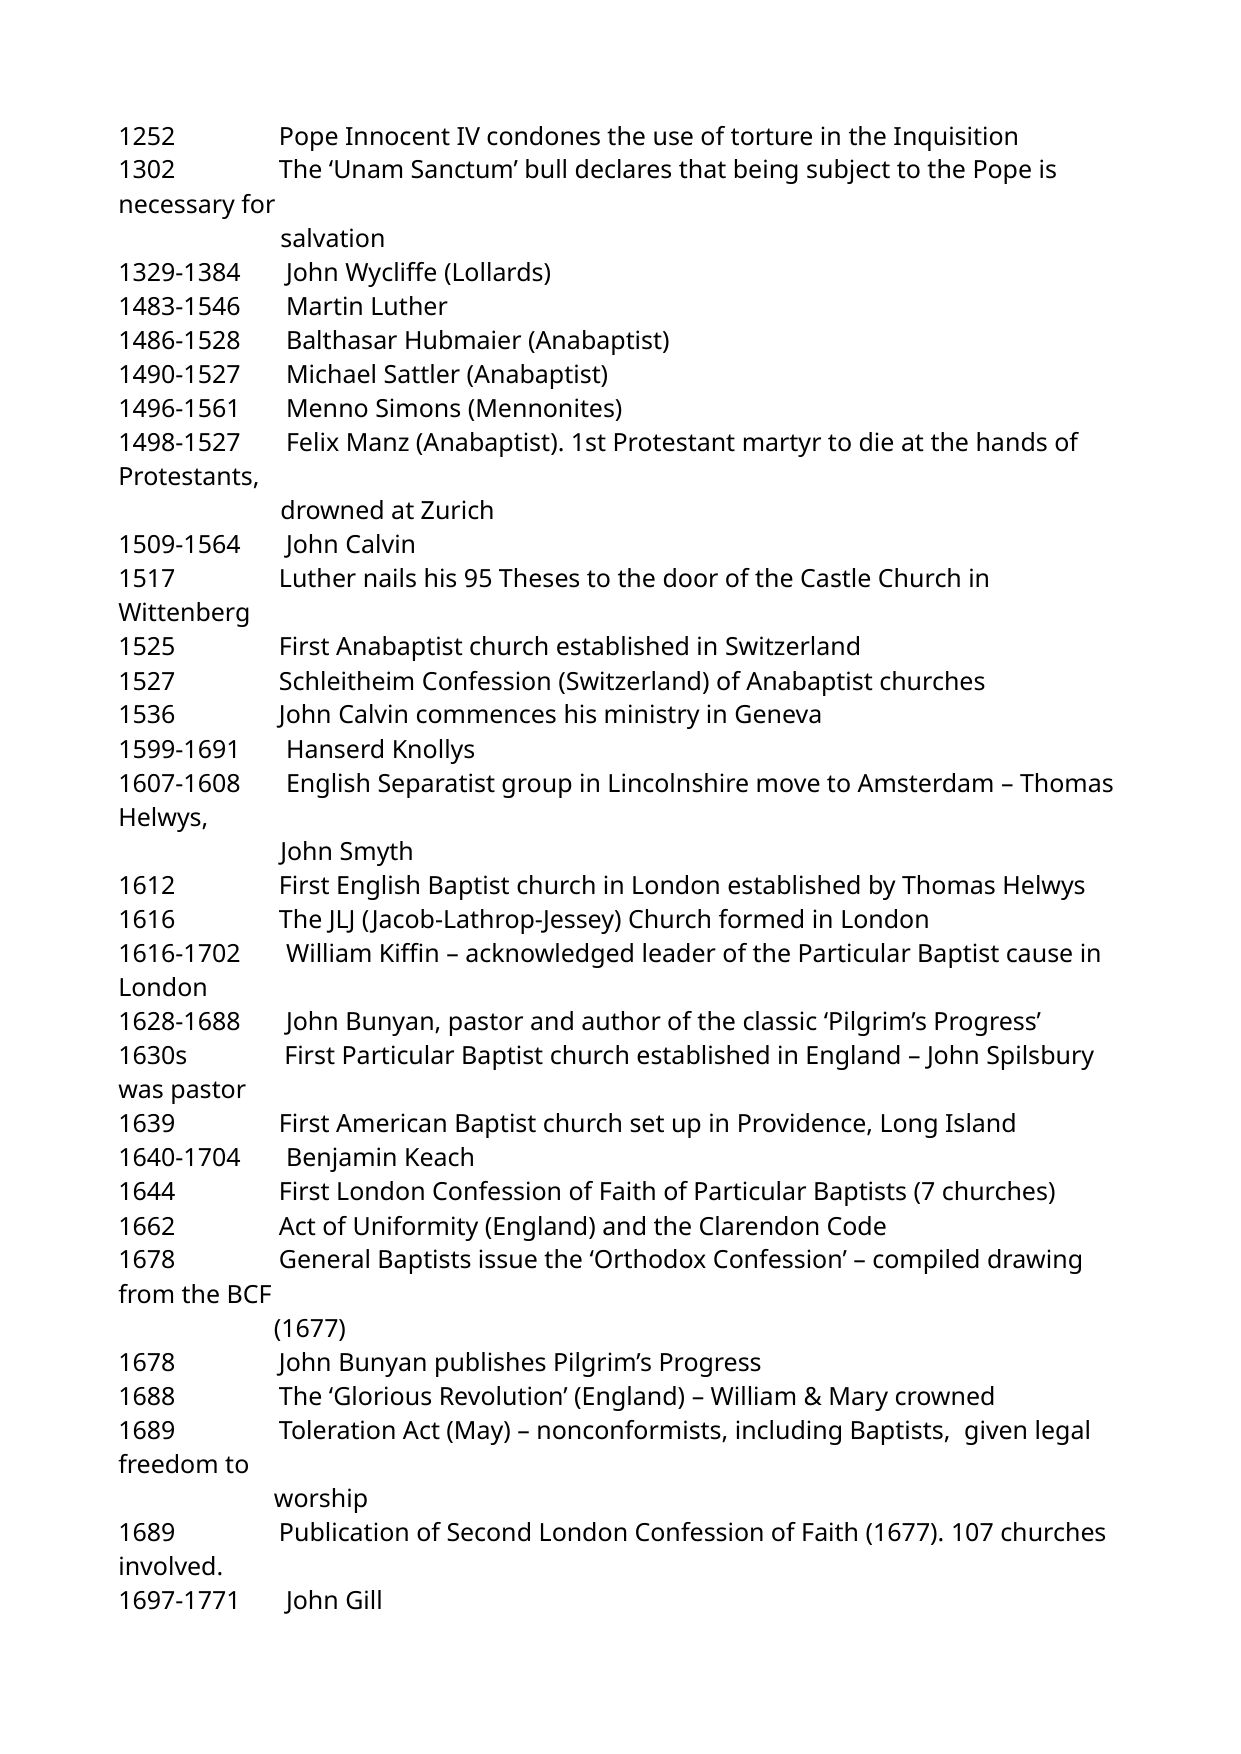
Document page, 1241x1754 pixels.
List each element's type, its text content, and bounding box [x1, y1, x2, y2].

text 1640-1704 Benjamin Keach [118, 1140, 1122, 1174]
text 1599-1691 Hanserd Knollys [118, 731, 1122, 765]
text 1252 Pope Innocent IV condones the use of torture in the Inquisition [118, 118, 1122, 152]
text 1486-1528 Balthasar Hubmaier (Anabaptist) [118, 322, 1122, 357]
text 1509-1564 John Calvin [118, 527, 1122, 561]
text 1630s First Particular Baptist church established in England – John Spilsbury was pastor [118, 1038, 1122, 1106]
text 1689 Toleration Act (May) – nonconformists, including Baptists, given legal freedom to [118, 1412, 1122, 1481]
text 1525 First Anabaptist church established in Switzerland [118, 629, 1122, 663]
text worship [118, 1481, 1122, 1515]
text drowned at Zurich [118, 493, 1122, 527]
text 1662 Act of Uniformity (England) and the Clarendon Code [118, 1208, 1122, 1242]
text 1678 John Bunyan publishes Pilgrim’s Progress [118, 1344, 1122, 1378]
text 1678 General Baptists issue the ‘Orthodox Confession’ – compiled drawing from the BCF [118, 1242, 1122, 1310]
text 1628-1688 John Bunyan, pastor and author of the classic ‘Pilgrim’s Progress’ [118, 1004, 1122, 1038]
text 1498-1527 Felix Manz (Anabaptist). 1st Protestant martyr to die at the hands of Protestants, [118, 425, 1122, 493]
text 1517 Luther nails his 95 Theses to the door of the Castle Church in Wittenberg [118, 561, 1122, 629]
text 1616-1702 William Kiffin – acknowledged leader of the Particular Baptist cause in London [118, 936, 1122, 1004]
text 1483-1546 Martin Luther [118, 288, 1122, 322]
text 1527 Schleitheim Confession (Switzerland) of Anabaptist churches [118, 663, 1122, 697]
text salvation [118, 220, 1122, 254]
text 1607-1608 English Separatist group in Lincolnshire move to Amsterdam – Thomas Helwys, [118, 765, 1122, 833]
text 1644 First London Confession of Faith of Particular Baptists (7 churches) [118, 1174, 1122, 1208]
text 1490-1527 Michael Sattler (Anabaptist) [118, 357, 1122, 391]
text John Smyth [118, 833, 1122, 867]
text 1639 First American Baptist church set up in Providence, Long Island [118, 1106, 1122, 1140]
text (1677) [118, 1310, 1122, 1344]
text 1688 The ‘Glorious Revolution’ (England) – William & Mary crowned [118, 1378, 1122, 1412]
text 1496-1561 Menno Simons (Mennonites) [118, 391, 1122, 425]
text 1697-1771 John Gill [118, 1583, 1122, 1617]
text 1612 First English Baptist church in London established by Thomas Helwys [118, 867, 1122, 902]
text 1329-1384 John Wycliffe (Lollards) [118, 254, 1122, 288]
text 1536 John Calvin commences his ministry in Geneva [118, 697, 1122, 731]
text 1302 The ‘Unam Sanctum’ bull declares that being subject to the Pope is necessary for [118, 152, 1122, 220]
text 1689 Publication of Second London Confession of Faith (1677). 107 churches involved. [118, 1515, 1122, 1583]
text 1616 The JLJ (Jacob-Lathrop-Jessey) Church formed in London [118, 902, 1122, 936]
